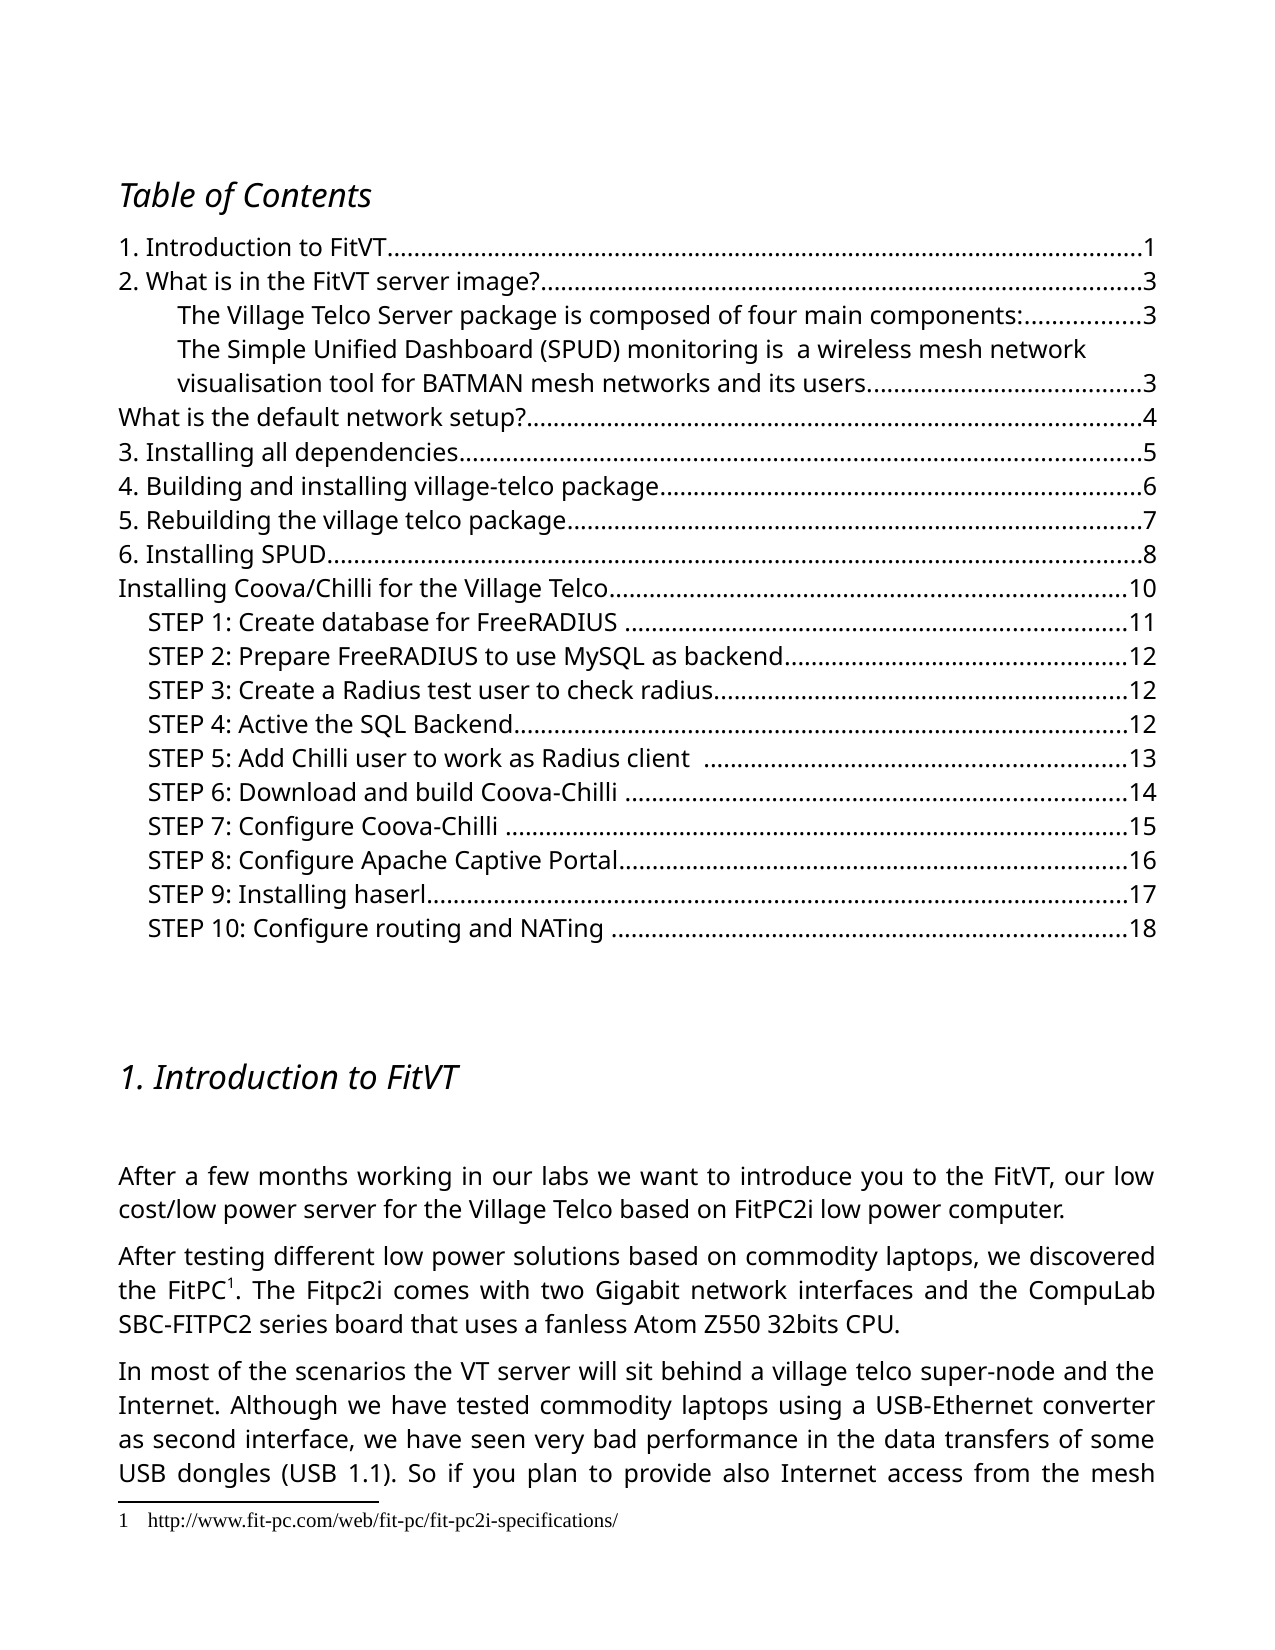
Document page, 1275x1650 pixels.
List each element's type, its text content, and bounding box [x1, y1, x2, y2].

text The Simple Unified Dashboard (SPUD) monitoring is a wireless mesh network visualisation tool for BATMAN mesh networks and its users. 3 [177, 332, 1157, 400]
text 4. Building and installing village-telco package 6 [118, 468, 1157, 502]
text What is the default network setup? 4 [118, 400, 1157, 434]
text 1. Introduction to FitVT 1 [118, 230, 1157, 264]
text STEP 1: Create database for FreeRADIUS 11 [148, 604, 1157, 638]
text 6. Installing SPUD 8 [118, 536, 1157, 570]
text 2. What is in the FitVT server image? 3 [118, 264, 1157, 298]
text STEP 6: Download and build Coova-Chilli 14 [148, 775, 1157, 809]
text STEP 10: Configure routing and NATing 18 [148, 911, 1157, 945]
subtitle 1. Introduction to FitVT [118, 1053, 1157, 1099]
text STEP 8: Configure Apache Captive Portal 16 [148, 843, 1157, 877]
text STEP 3: Create a Radius test user to check radius. 12 [148, 673, 1157, 707]
text 5. Rebuilding the village telco package 7 [118, 502, 1157, 536]
text STEP 2: Prepare FreeRADIUS to use MySQL as backend 12 [148, 638, 1157, 673]
text After testing different low power solutions based on commodity laptops, we discovered the FitPC. The Fitpc2i comes with two Gigabit network interfaces and the CompuLab SBC-FITPC2 series board that uses a fanless Atom Z550 32bits CPU. [118, 1239, 1157, 1341]
text STEP 9: Installing haserl 17 [148, 877, 1157, 911]
text STEP 5: Add Chilli user to work as Radius client 13 [148, 741, 1157, 775]
text http://www.fit-pc.com/web/fit-pc/fit-pc2i-specifications/ [118, 1508, 1157, 1532]
text Installing Coova/Chilli for the Village Telco 10 [118, 570, 1157, 604]
text 3. Installing all dependencies 5 [118, 434, 1157, 468]
text STEP 4: Active the SQL Backend 12 [148, 707, 1157, 741]
text After a few months working in our labs we want to introduce you to the FitVT, our low cost/low power server for the Village Telco based on FitPC2i low power computer. [118, 1158, 1157, 1226]
text STEP 7: Configure Coova-Chilli 15 [148, 809, 1157, 843]
text In most of the scenarios the VT server will sit behind a village telco super-node and the Internet. Although we have tested commodity laptops using a USB-Ethernet converter as second interface, we have seen very bad performance in the data transfers of some USB dongles (USB 1.1). So if you plan to provide also Internet access from the mesh [118, 1353, 1157, 1490]
subtitle Table of Contents [118, 172, 1157, 217]
text The Village Telco Server package is composed of four main components: 3 [177, 298, 1157, 332]
